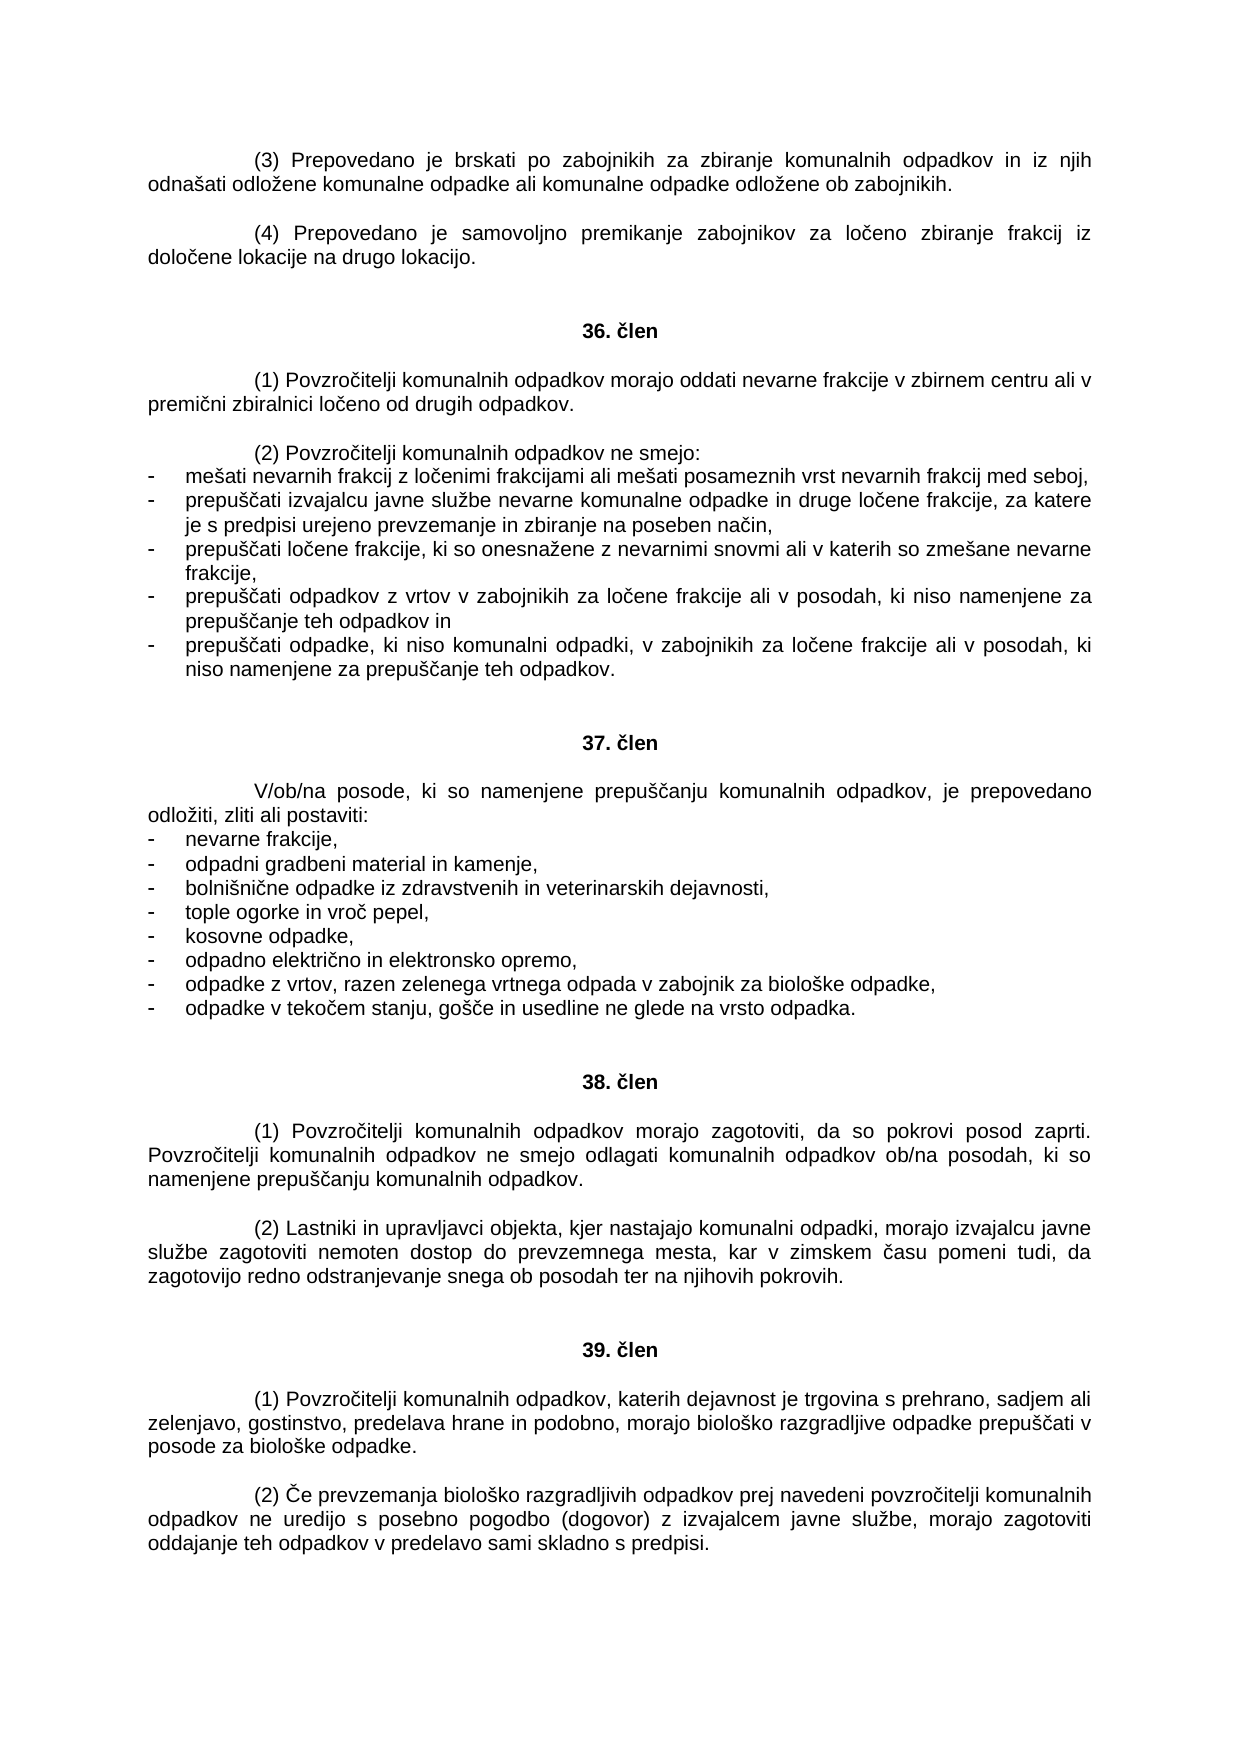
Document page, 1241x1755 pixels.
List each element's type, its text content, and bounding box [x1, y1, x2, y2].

list prepuščati izvajalcu javne službe nevarne komunalne odpadke in druge ločene frakcije, za katere je s predpisi urejeno prevzemanje in zbiranje na poseben način, [148, 488, 1093, 536]
text (2) Če prevzemanja biološko razgradljivih odpadkov prej navedeni povzročitelji komunalnih odpadkov ne uredijo s posebno pogodbo (dogovor) z izvajalcem javne službe, morajo zagotoviti oddajanje teh odpadkov v predelavo sami skladno s predpisi. [148, 1483, 1093, 1555]
text 37. člen [148, 730, 1093, 754]
text (1) Povzročitelji komunalnih odpadkov morajo zagotoviti, da so pokrovi posod zaprti. Povzročitelji komunalnih odpadkov ne smejo odlagati komunalnih odpadkov ob/na posodah, ki so namenjene prepuščanju komunalnih odpadkov. [148, 1119, 1093, 1191]
list odpadke v tekočem stanju, gošče in usedline ne glede na vrsto odpadka. [148, 996, 1093, 1020]
list mešati nevarnih frakcij z ločenimi frakcijami ali mešati posameznih vrst nevarnih frakcij med seboj, [148, 464, 1093, 488]
text (2) Lastniki in upravljavci objekta, kjer nastajajo komunalni odpadki, morajo izvajalcu javne službe zagotoviti nemoten dostop do prevzemnega mesta, kar v zimskem času pomeni tudi, da zagotovijo redno odstranjevanje snega ob posodah ter na njihovih pokrovih. [148, 1216, 1093, 1287]
list bolnišnične odpadke iz zdravstvenih in veterinarskih dejavnosti, [148, 875, 1093, 899]
text 39. člen [148, 1337, 1093, 1361]
list tople ogorke in vroč pepel, [148, 899, 1093, 923]
text 36. člen [148, 318, 1093, 342]
text (3) Prepovedano je brskati po zabojnikih za zbiranje komunalnih odpadkov in iz njih odnašati odložene komunalne odpadke ali komunalne odpadke odložene ob zabojnikih. [148, 148, 1093, 196]
list odpadno električno in elektronsko opremo, [148, 948, 1093, 972]
list odpadke z vrtov, razen zelenega vrtnega odpada v zabojnik za biološke odpadke, [148, 972, 1093, 996]
list kosovne odpadke, [148, 923, 1093, 948]
list prepuščati odpadke, ki niso komunalni odpadki, v zabojnikih za ločene frakcije ali v posodah, ki niso namenjene za prepuščanje teh odpadkov. [148, 632, 1093, 680]
text (1) Povzročitelji komunalnih odpadkov, katerih dejavnost je trgovina s prehrano, sadjem ali zelenjavo, gostinstvo, predelava hrane in podobno, morajo biološko razgradljive odpadke prepuščati v posode za biološke odpadke. [148, 1386, 1093, 1458]
list nevarne frakcije, [148, 827, 1093, 851]
list prepuščati ločene frakcije, ki so onesnažene z nevarnimi snovmi ali v katerih so zmešane nevarne frakcije, [148, 536, 1093, 584]
text (1) Povzročitelji komunalnih odpadkov morajo oddati nevarne frakcije v zbirnem centru ali v premični zbiralnici ločeno od drugih odpadkov. [148, 367, 1093, 415]
text 38. člen [148, 1070, 1093, 1094]
text (4) Prepovedano je samovoljno premikanje zabojnikov za ločeno zbiranje frakcij iz določene lokacije na drugo lokacijo. [148, 221, 1093, 268]
text (2) Povzročitelji komunalnih odpadkov ne smejo: [148, 440, 1093, 464]
list prepuščati odpadkov z vrtov v zabojnikih za ločene frakcije ali v posodah, ki niso namenjene za prepuščanje teh odpadkov in [148, 584, 1093, 632]
text V/ob/na posode, ki so namenjene prepuščanju komunalnih odpadkov, je prepovedano odložiti, zliti ali postaviti: [148, 779, 1093, 827]
list odpadni gradbeni material in kamenje, [148, 851, 1093, 875]
